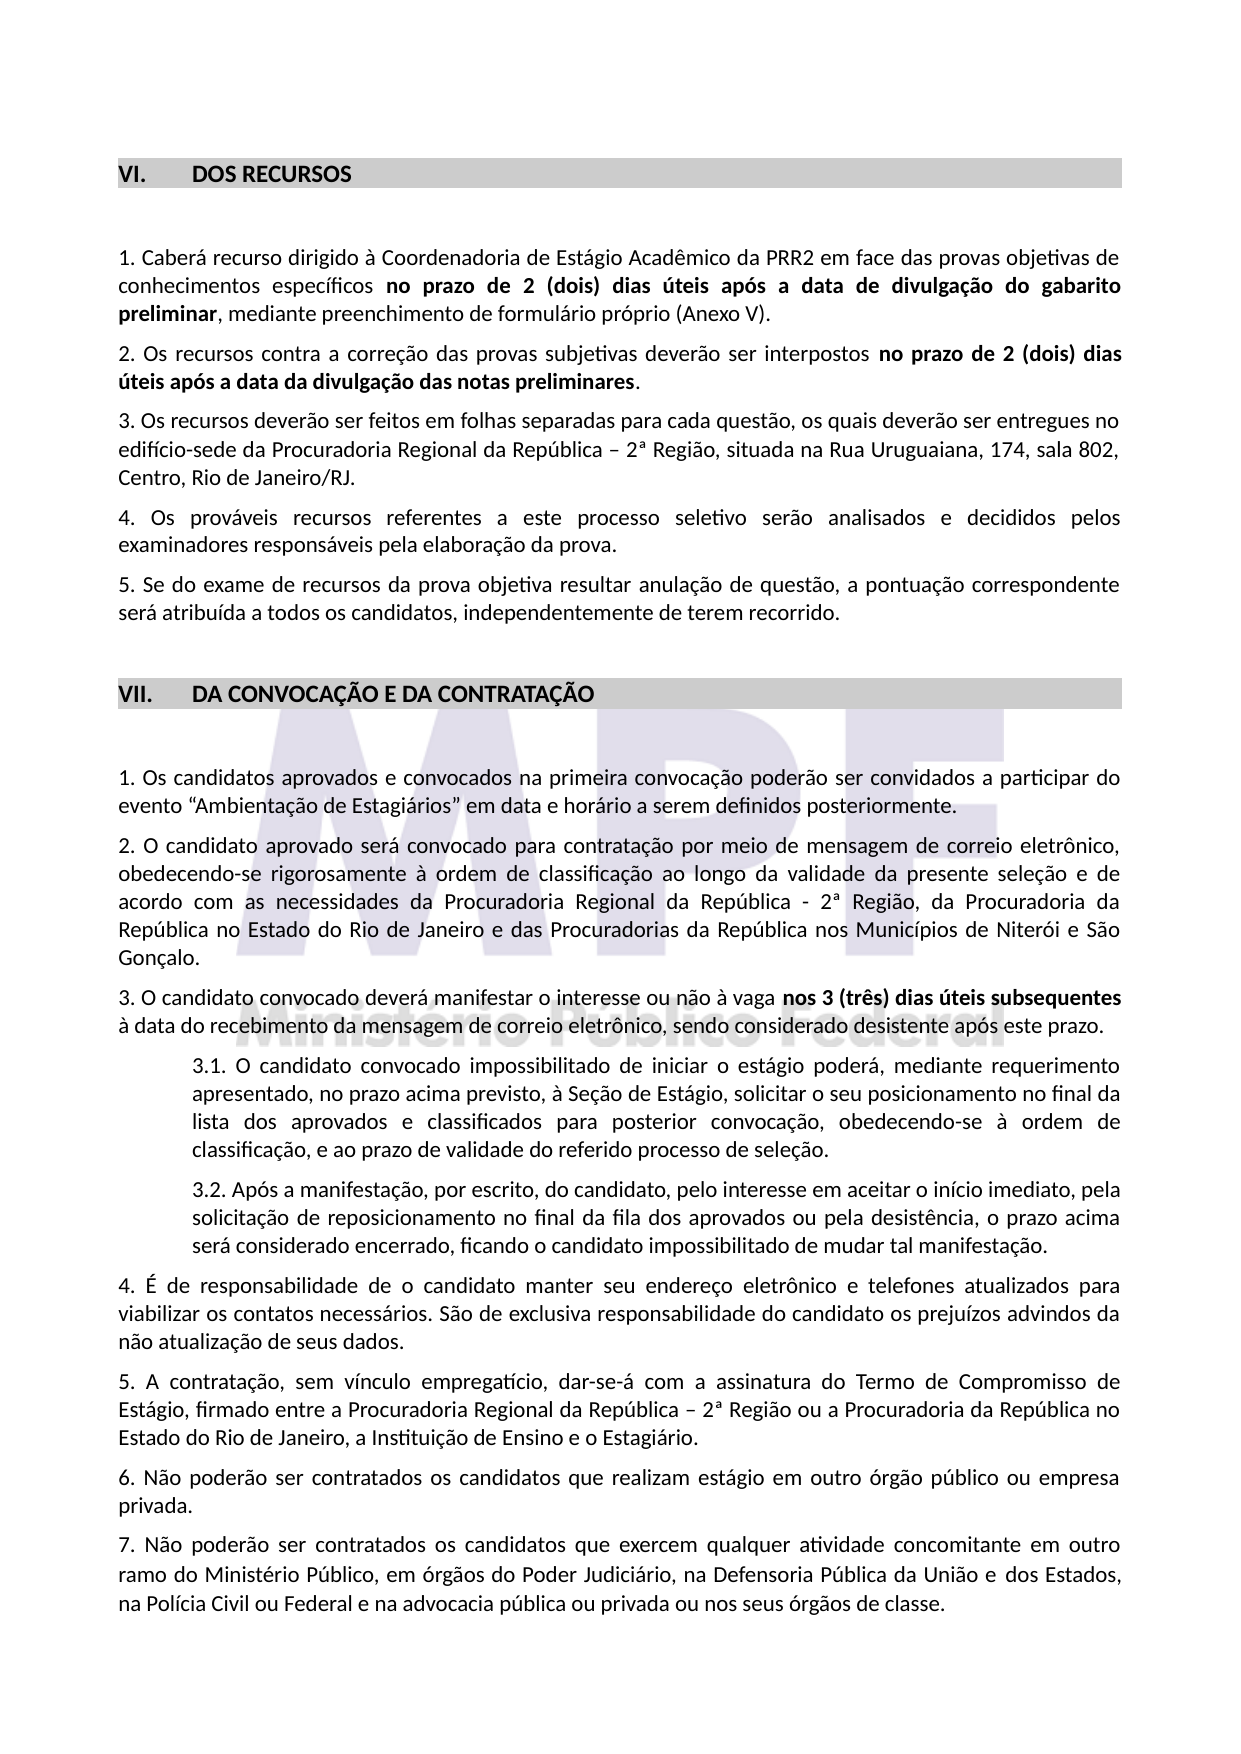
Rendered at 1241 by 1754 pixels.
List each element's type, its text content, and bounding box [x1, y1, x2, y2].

text VI. DOS RECURSOS [118, 158, 1122, 188]
text 4. É de responsabilidade de o candidato manter seu endereço eletrônico e telefones atualizados para viabilizar os contatos necessários. São de exclusiva responsabilidade do candidato os prejuízos advindos da não atualização de seus dados. [118, 1271, 1122, 1355]
text 6. Não poderão ser contratados os candidatos que realizam estágio em outro órgão público ou empresa privada. [118, 1463, 1122, 1519]
picture [236, 709, 1004, 763]
picture [236, 1039, 1004, 1047]
text 1. Caberá recurso dirigido à Coordenadoria de Estágio Acadêmico da PRR2 em face das provas objetivas de conhecimentos específicos no prazo de 2 (dois) dias úteis após a data de divulgação do gabarito preliminar, mediante preenchimento de formulário próprio (Anexo V). [118, 243, 1122, 327]
text 1. Os candidatos aprovados e convocados na primeira convocação poderão ser convidados a participar do evento “Ambientação de Estagiários” em data e horário a serem definidos posteriormente. [118, 763, 1122, 819]
text 5. A contratação, sem vínculo empregatício, dar-se-á com a assinatura do Termo de Compromisso de Estágio, firmado entre a Procuradoria Regional da República – 2ª Região ou a Procuradoria da República no Estado do Rio de Janeiro, a Instituição de Ensino e o Estagiário. [118, 1367, 1122, 1451]
picture [236, 819, 1004, 831]
text 4. Os prováveis recursos referentes a este processo seletivo serão analisados e decididos pelos examinadores responsáveis pela elaboração da prova. [118, 503, 1122, 559]
text 7. Não poderão ser contratados os candidatos que exercem qualquer atividade concomitante em outro ramo do Ministério Público, em órgãos do Poder Judiciário, na Defensoria Pública da União e dos Estados, na Polícia Civil ou Federal e na advocacia pública ou privada ou nos seus órgãos de classe. [118, 1531, 1122, 1617]
text 3.2. Após a manifestação, por escrito, do candidato, pelo interesse em aceitar o início imediato, pela solicitação de reposicionamento no final da fila dos aprovados ou pela desistência, o prazo acima será considerado encerrado, ficando o candidato impossibilitado de mudar tal manifestação. [192, 1175, 1122, 1259]
text VII. DA CONVOCAÇÃO E DA CONTRATAÇÃO [118, 678, 1122, 709]
text 3. Os recursos deverão ser feitos em folhas separadas para cada questão, os quais deverão ser entregues no edifício-sede da Procuradoria Regional da República – 2ª Região, situada na Rua Uruguaiana, 174, sala 802, Centro, Rio de Janeiro/RJ. [118, 407, 1122, 491]
text 3. O candidato convocado deverá manifestar o interesse ou não à vaga nos 3 (três) dias úteis subsequentes à data do recebimento da mensagem de correio eletrônico, sendo considerado desistente após este prazo. [118, 983, 1122, 1039]
text 5. Se do exame de recursos da prova objetiva resultar anulação de questão, a pontuação correspondente será atribuída a todos os candidatos, independentemente de terem recorrido. [118, 571, 1122, 627]
text 2. O candidato aprovado será convocado para contratação por meio de mensagem de correio eletrônico, obedecendo-se rigorosamente à ordem de classificação ao longo da validade da presente seleção e de acordo com as necessidades da Procuradoria Regional da República - 2ª Região, da Procuradoria da República no Estado do Rio de Janeiro e das Procuradorias da República nos Municípios de Niterói e São Gonçalo. [118, 831, 1122, 971]
text 3.1. O candidato convocado impossibilitado de iniciar o estágio poderá, mediante requerimento apresentado, no prazo acima previsto, à Seção de Estágio, solicitar o seu posicionamento no final da lista dos aprovados e classificados para posterior convocação, obedecendo-se à ordem de classificação, e ao prazo de validade do referido processo de seleção. [192, 1051, 1122, 1163]
text 2. Os recursos contra a correção das provas subjetivas deverão ser interpostos no prazo de 2 (dois) dias úteis após a data da divulgação das notas preliminares. [118, 339, 1122, 395]
picture [236, 971, 1004, 983]
